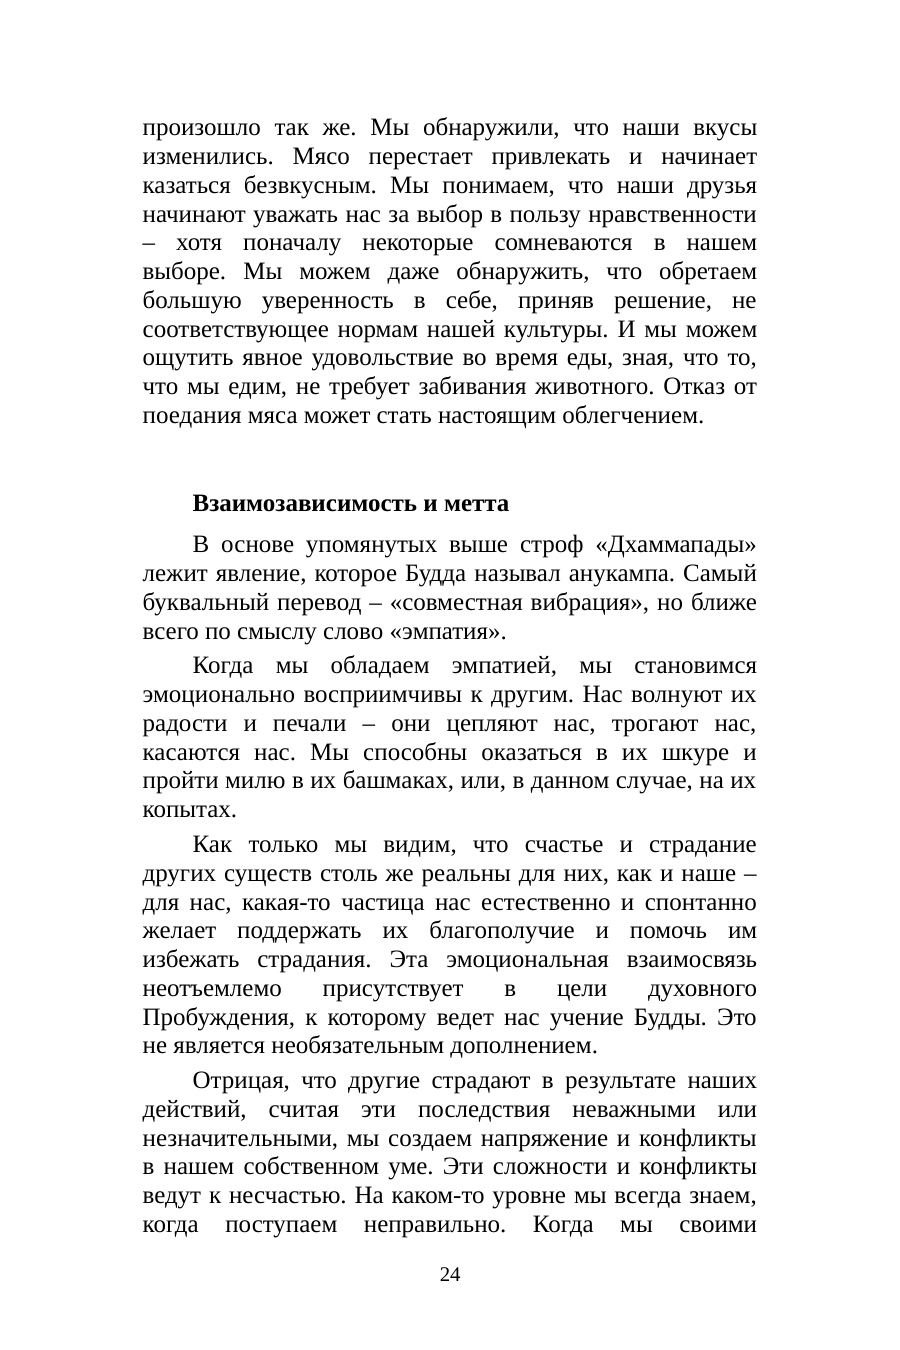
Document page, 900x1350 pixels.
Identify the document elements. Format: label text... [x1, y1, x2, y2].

text Когда мы обладаем эмпатией, мы становимся эмоционально восприимчивы к другим. Нас волнуют их радости и печали – они цепляют нас, трогают нас, касаются нас. Мы способны оказаться в их шкуре и пройти милю в их башмаках, или, в данном случае, на их копытах. [142, 651, 757, 823]
subtitle Взаимозависимость и метта [142, 488, 757, 517]
text Отрицая, что другие страдают в результате наших действий, считая эти последствия неважными или незначительными, мы создаем напряжение и конфликты в нашем собственном уме. Эти сложности и конфликты ведут к несчастью. На каком-то уровне мы всегда знаем, когда поступаем неправильно. Когда мы своими [142, 1065, 757, 1238]
text произошло так же. Мы обнаружили, что наши вкусы изменились. Мясо перестает привлекать и начинает казаться безвкусным. Мы понимаем, что наши друзья начинают уважать нас за выбор в пользу нравственности – хотя поначалу некоторые сомневаются в нашем выборе. Мы можем даже обнаружить, что обретаем большую уверенность в себе, приняв решение, не соответствующее нормам нашей культуры. И мы можем ощутить явное удовольствие во время еды, зная, что то, что мы едим, не требует забивания животного. Отказ от поедания мяса может стать настоящим облегчением. [142, 112, 757, 429]
text В основе упомянутых выше строф «Дхаммапады» лежит явление, которое Будда называл анукампа. Самый буквальный перевод – «совместная вибрация», но ближе всего по смыслу слово «эмпатия». [142, 529, 757, 644]
text Как только мы видим, что счастье и страдание других существ столь же реальны для них, как и наше – для нас, какая-то частица нас естественно и спонтанно желает поддержать их благополучие и помочь им избежать страдания. Эта эмоциональная взаимосвязь неотъемлемо присутствует в цели духовного Пробуждения, к которому ведет нас учение Будды. Это не является необязательным дополнением. [142, 829, 757, 1059]
